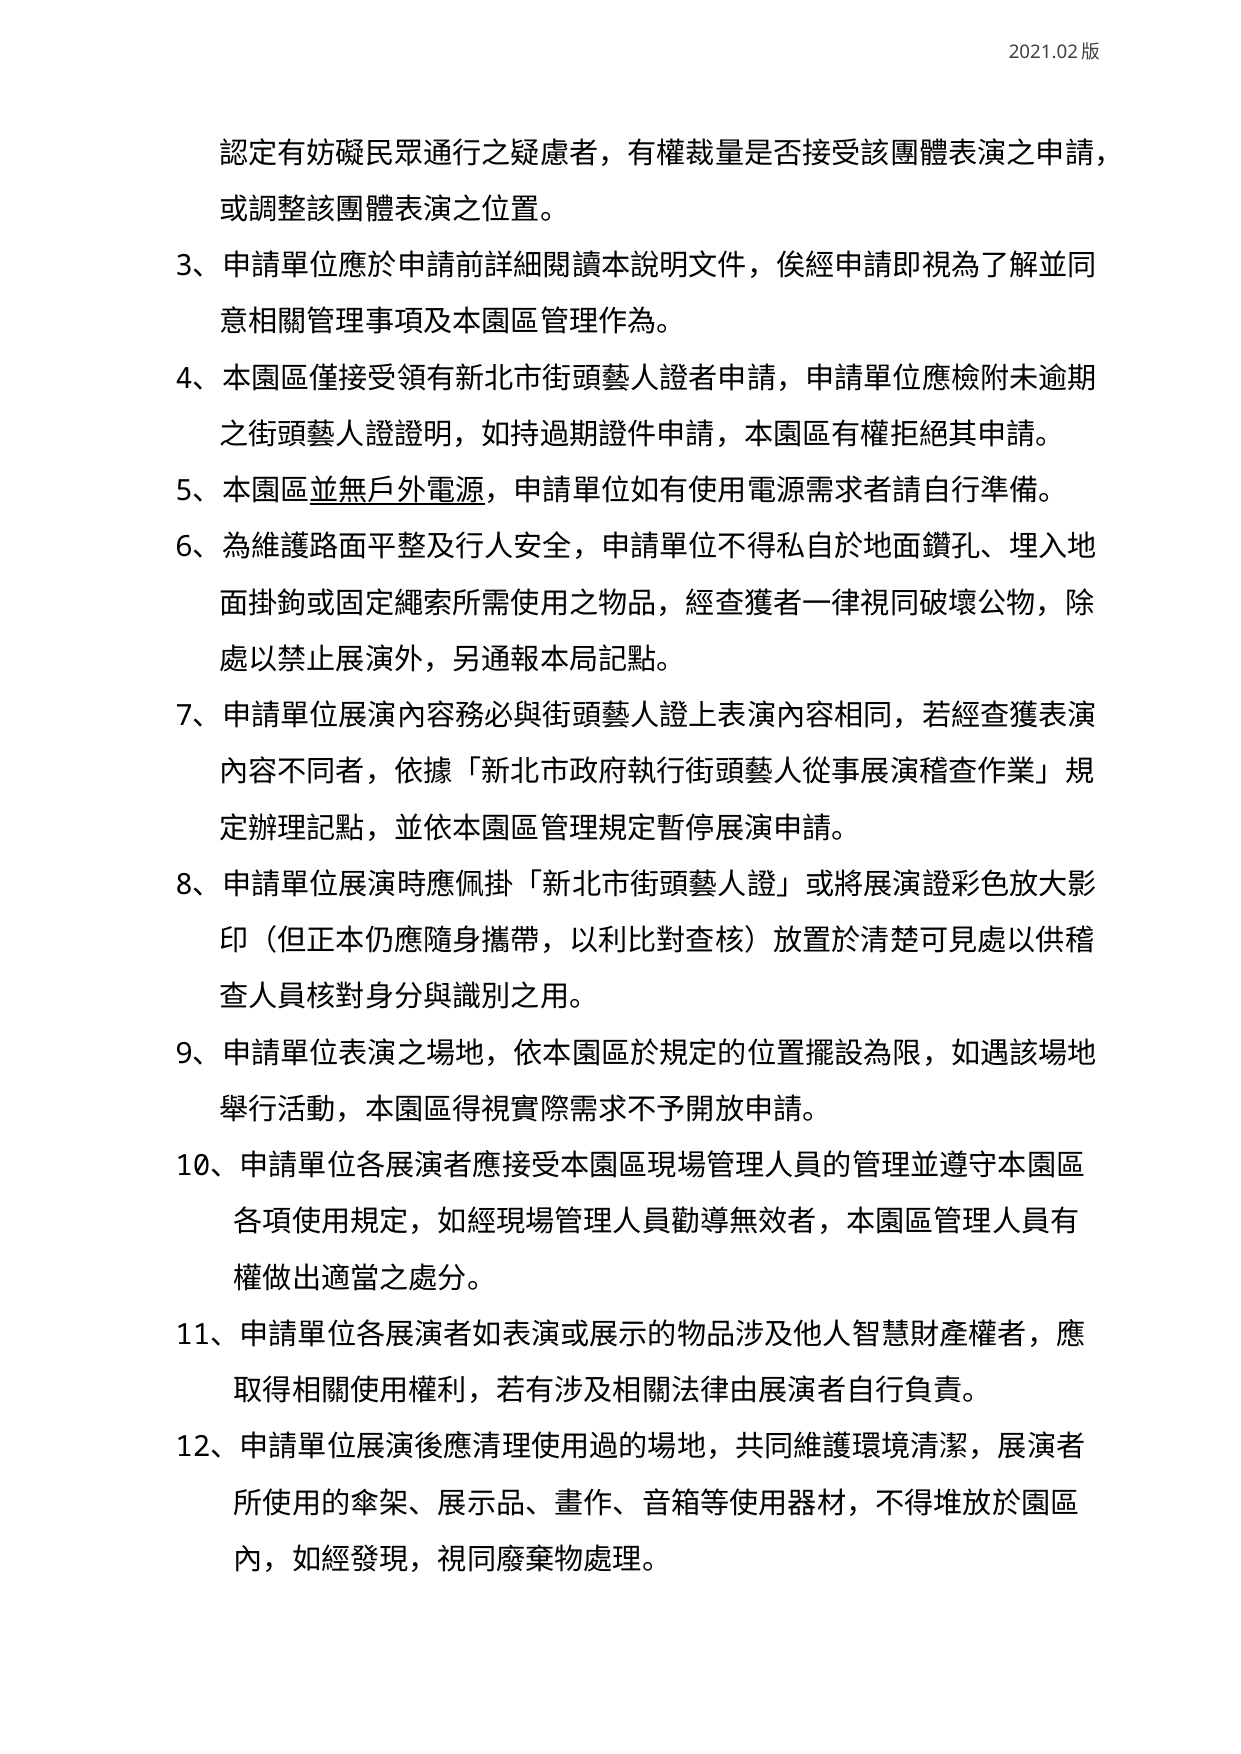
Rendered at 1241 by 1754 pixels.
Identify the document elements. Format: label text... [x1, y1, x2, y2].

text 2、因顧及遊園民眾通行問題，故申請單位表演範圍或擺設物品範圍以該開放使用大小為限；現場管理人員如對申請單位擺設物品、器材範圍認定有妨礙民眾通行之疑慮者，有權裁量是否接受該團體表演之申請，或調整該團體表演之位置。 [175, 118, 1100, 231]
text 6、為維護路面平整及行人安全，申請單位不得私自於地面鑽孔、埋入地面掛鉤或固定繩索所需使用之物品，經查獲者一律視同破壞公物，除處以禁止展演外，另通報本局記點。 [175, 512, 1100, 681]
text 11、申請單位各展演者如表演或展示的物品涉及他人智慧財產權者，應取得相關使用權利，若有涉及相關法律由展演者自行負責。 [175, 1299, 1100, 1412]
text 12、申請單位展演後應清理使用過的場地，共同維護環境清潔，展演者所使用的傘架、展示品、畫作、音箱等使用器材，不得堆放於園區內，如經發現，視同廢棄物處理。 [175, 1412, 1100, 1581]
text 5、本園區並無戶外電源，申請單位如有使用電源需求者請自行準備。 [175, 456, 1100, 512]
text 9、申請單位表演之場地，依本園區於規定的位置擺設為限，如遇該場地舉行活動，本園區得視實際需求不予開放申請。 [175, 1018, 1100, 1131]
text 7、申請單位展演內容務必與街頭藝人證上表演內容相同，若經查獲表演內容不同者，依據「新北市政府執行街頭藝人從事展演稽查作業」規定辦理記點，並依本園區管理規定暫停展演申請。 [175, 681, 1100, 849]
text 3、申請單位應於申請前詳細閱讀本說明文件，俟經申請即視為了解並同意相關管理事項及本園區管理作為。 [175, 231, 1100, 343]
text 8、申請單位展演時應佩掛「新北市街頭藝人證」或將展演證彩色放大影印（但正本仍應隨身攜帶，以利比對查核）放置於清楚可見處以供稽查人員核對身分與識別之用。 [175, 849, 1100, 1018]
text 10、申請單位各展演者應接受本園區現場管理人員的管理並遵守本園區各項使用規定，如經現場管理人員勸導無效者，本園區管理人員有權做出適當之處分。 [175, 1131, 1100, 1299]
text 4、本園區僅接受領有新北市街頭藝人證者申請，申請單位應檢附未逾期之街頭藝人證證明，如持過期證件申請，本園區有權拒絕其申請。 [175, 343, 1100, 456]
